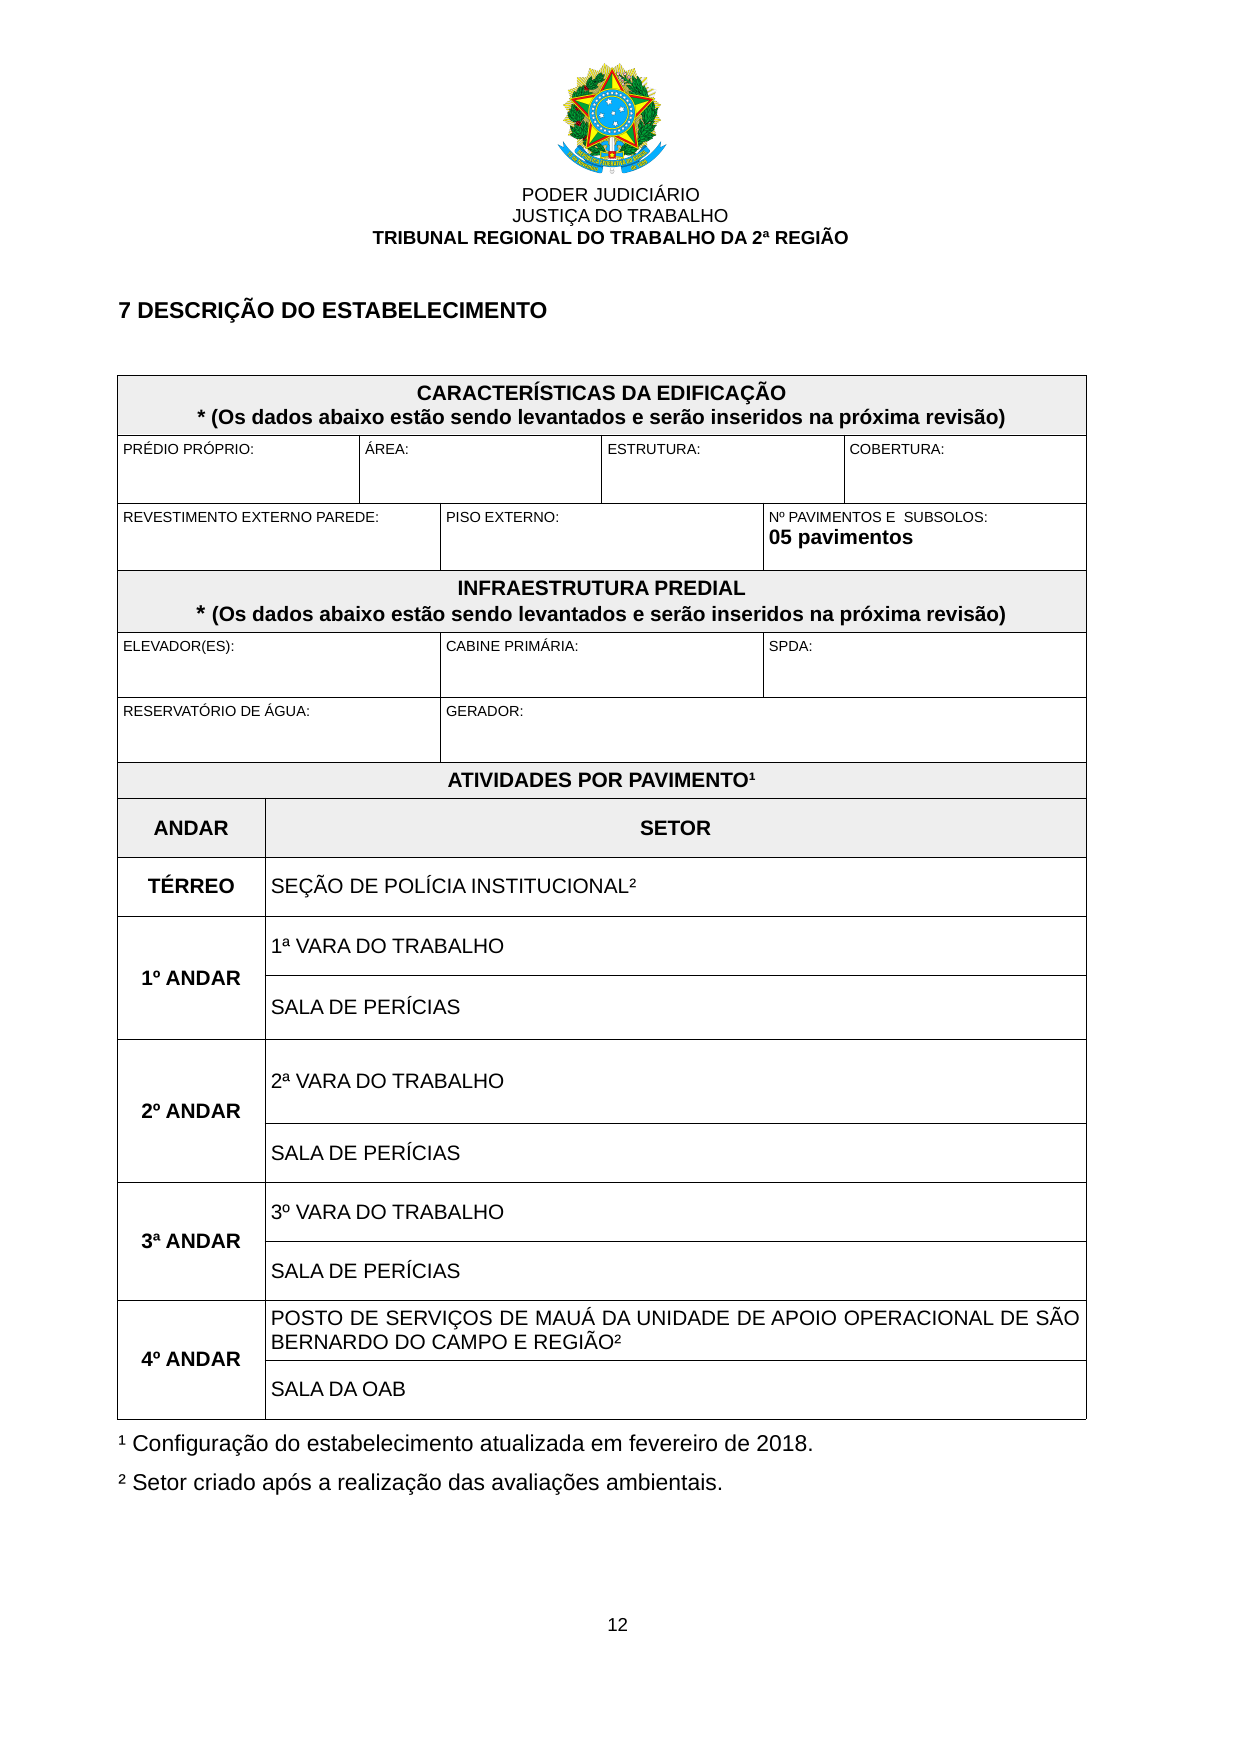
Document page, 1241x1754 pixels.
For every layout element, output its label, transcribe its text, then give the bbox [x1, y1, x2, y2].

table_cell TÉRREO [118, 858, 265, 916]
table_cell POSTO DE SERVIÇOS DE MAUÁ DA UNIDADE DE APOIO OPERACIONAL DE SÃO BERNARDO DO CAMPO E REGIÃO² [266, 1301, 1086, 1359]
table_cell CABINE PRIMÁRIA: [441, 633, 763, 697]
table_cell 3ª ANDAR [118, 1183, 265, 1300]
table_cell COBERTURA: [845, 436, 1086, 502]
table_cell 1ª VARA DO TRABALHO [266, 917, 1086, 975]
table_cell 1º ANDAR [118, 917, 265, 1039]
table_cell SALA DA OAB [266, 1361, 1086, 1418]
table_cell INFRAESTRUTURA PREDIAL * (Os dados abaixo estão sendo levantados e serão inseridos na próxima revisão) [118, 571, 1086, 632]
table_cell ELEVADOR(ES): [118, 633, 440, 697]
table_cell GERADOR: [441, 698, 1086, 762]
table_cell REVESTIMENTO EXTERNO PAREDE: [118, 504, 440, 570]
table_cell SALA DE PERÍCIAS [266, 976, 1086, 1039]
table_cell SEÇÃO DE POLÍCIA INSTITUCIONAL² [266, 858, 1086, 916]
table_cell 2º ANDAR [118, 1040, 265, 1182]
table_cell SPDA: [764, 633, 1086, 697]
table_cell 4º ANDAR [118, 1301, 265, 1418]
table_cell PRÉDIO PRÓPRIO: [118, 436, 359, 502]
table_header CARACTERÍSTICAS DA EDIFICAÇÃO * (Os dados abaixo estão sendo levantados e serão inseridos na próxima revisão) [118, 376, 1086, 434]
text ¹ Configuração do estabelecimento atualizada em fevereiro de 2018. [118, 1430, 1122, 1457]
text ² Setor criado após a realização das avaliações ambientais. [118, 1468, 1122, 1495]
table_cell Nº PAVIMENTOS E SUBSOLOS: 05 pavimentos [764, 504, 1086, 570]
table_cell PISO EXTERNO: [441, 504, 763, 570]
table_cell ANDAR [118, 799, 265, 857]
subtitle 7 DESCRIÇÃO DO ESTABELECIMENTO [118, 297, 1122, 324]
table_cell ESTRUTURA: [602, 436, 844, 502]
table_cell ATIVIDADES POR PAVIMENTO¹ [118, 763, 1086, 798]
table_cell 3º VARA DO TRABALHO [266, 1183, 1086, 1241]
table_cell SETOR [266, 799, 1086, 857]
table_cell SALA DE PERÍCIAS [266, 1242, 1086, 1300]
table_cell 2ª VARA DO TRABALHO [266, 1040, 1086, 1123]
table_cell RESERVATÓRIO DE ÁGUA: [118, 698, 440, 762]
table_cell SALA DE PERÍCIAS [266, 1124, 1086, 1182]
table_cell ÁREA: [360, 436, 601, 502]
